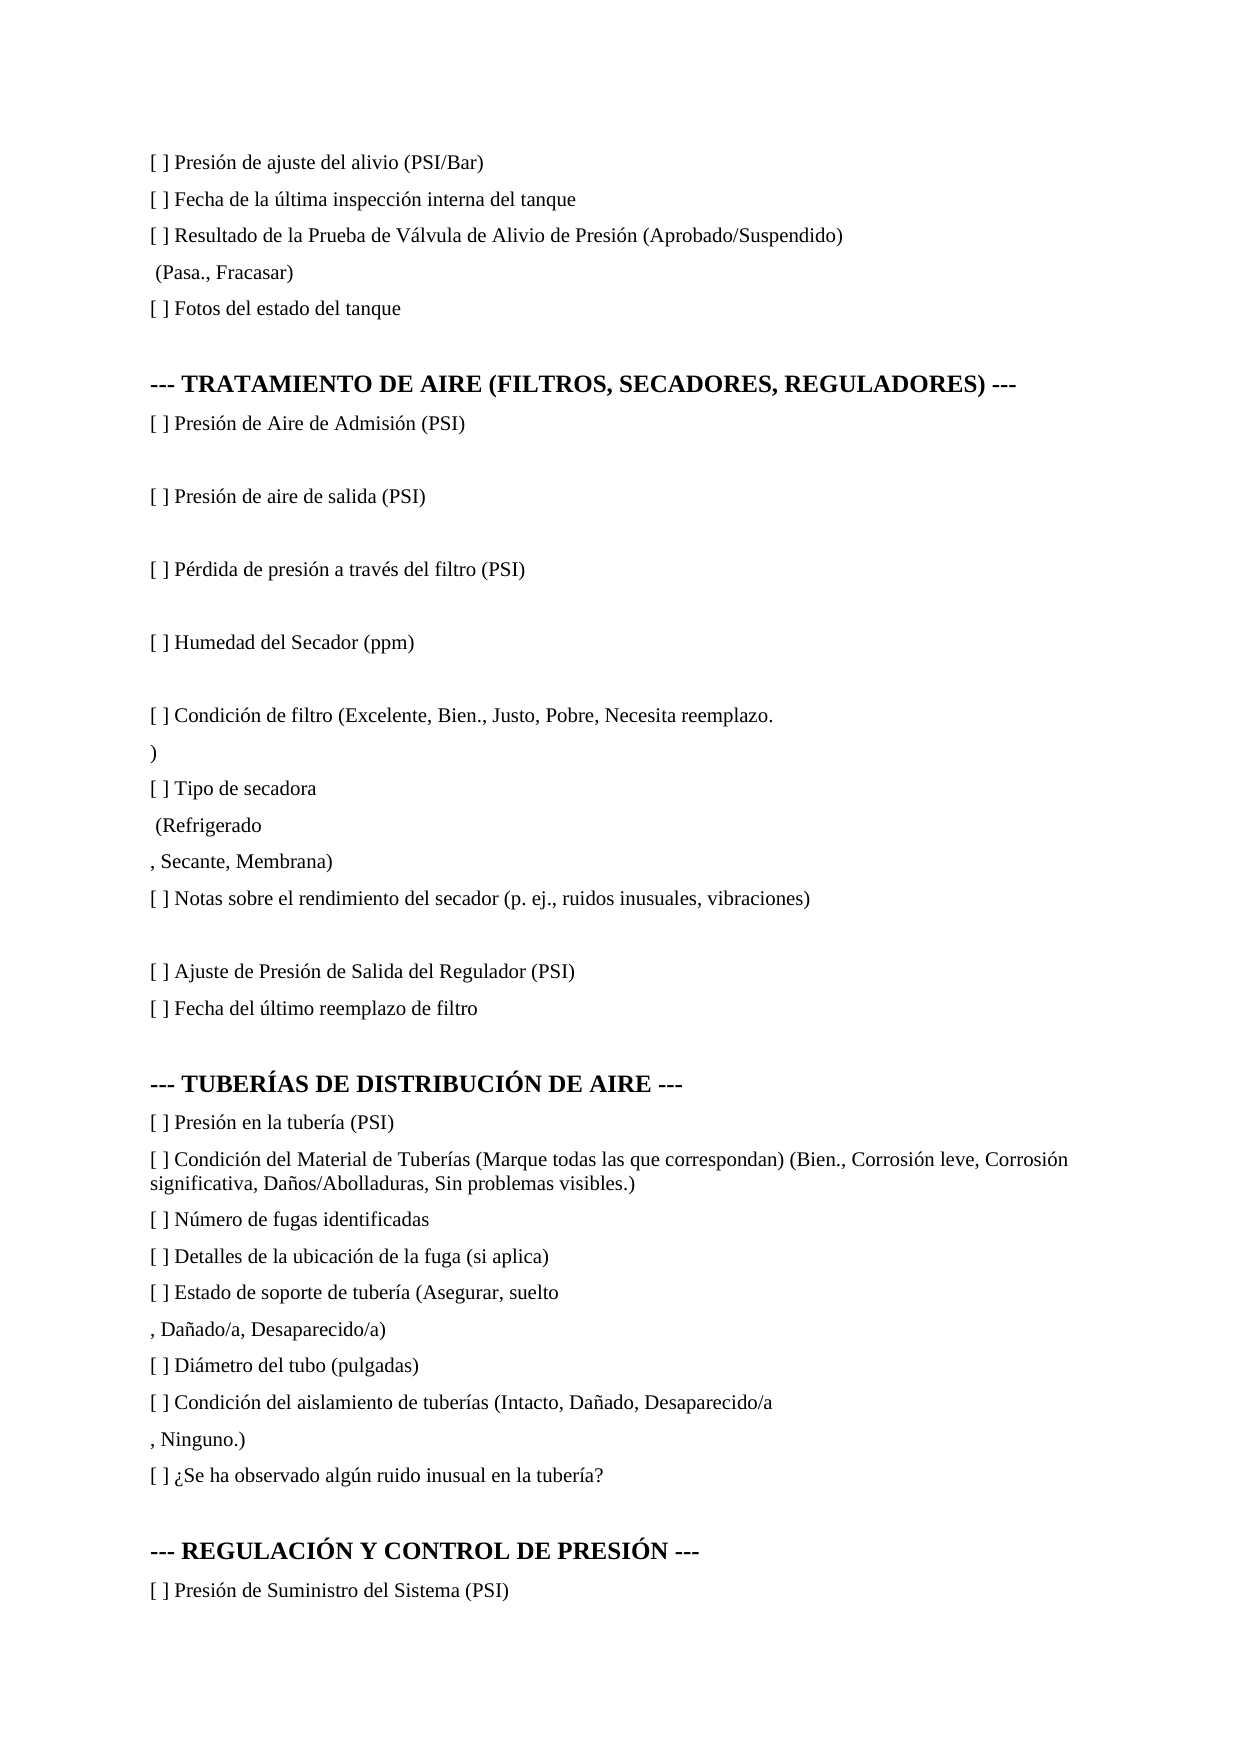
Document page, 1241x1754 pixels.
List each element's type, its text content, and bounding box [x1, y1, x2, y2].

text , Ninguno.) [150, 1427, 1090, 1451]
text , Dañado/a, Desaparecido/a) [150, 1317, 1090, 1341]
text [ ] Notas sobre el rendimiento del secador (p. ej., ruidos inusuales, vibraciones) [150, 886, 1090, 910]
text --- TUBERÍAS DE DISTRIBUCIÓN DE AIRE --- [150, 1069, 1090, 1097]
text [ ] Condición del Material de Tuberías (Marque todas las que correspondan) (Bien., Corrosión leve, Corrosión significativa, Daños/Abolladuras, Sin problemas visibles.) [150, 1147, 1090, 1195]
text [ ] Humedad del Secador (ppm) [150, 630, 1090, 654]
text [ ] Presión de aire de salida (PSI) [150, 484, 1090, 508]
text [ ] Ajuste de Presión de Salida del Regulador (PSI) [150, 959, 1090, 983]
text [ ] Condición del aislamiento de tuberías (Intacto, Dañado, Desaparecido/a [150, 1390, 1090, 1414]
text [ ] Detalles de la ubicación de la fuga (si aplica) [150, 1244, 1090, 1268]
text [ ] Pérdida de presión a través del filtro (PSI) [150, 557, 1090, 581]
text [ ] Resultado de la Prueba de Válvula de Alivio de Presión (Aprobado/Suspendido) [150, 223, 1090, 247]
text [ ] Fotos del estado del tanque [150, 296, 1090, 320]
text [ ] Diámetro del tubo (pulgadas) [150, 1353, 1090, 1377]
text (Pasa., Fracasar) [150, 260, 1090, 284]
text [ ] Número de fugas identificadas [150, 1207, 1090, 1231]
text [ ] Fecha del último reemplazo de filtro [150, 996, 1090, 1020]
text --- TRATAMIENTO DE AIRE (FILTROS, SECADORES, REGULADORES) --- [150, 369, 1090, 398]
text [ ] Presión de ajuste del alivio (PSI/Bar) [150, 150, 1090, 174]
text , Secante, Membrana) [150, 849, 1090, 873]
text [ ] Presión de Aire de Admisión (PSI) [150, 411, 1090, 435]
text --- REGULACIÓN Y CONTROL DE PRESIÓN --- [150, 1536, 1090, 1565]
text [ ] ¿Se ha observado algún ruido inusual en la tubería? [150, 1463, 1090, 1487]
text ) [150, 740, 1090, 764]
text [ ] Presión de Suministro del Sistema (PSI) [150, 1577, 1090, 1602]
text [ ] Condición de filtro (Excelente, Bien., Justo, Pobre, Necesita reemplazo. [150, 703, 1090, 727]
text [ ] Estado de soporte de tubería (Asegurar, suelto [150, 1280, 1090, 1304]
text [ ] Presión en la tubería (PSI) [150, 1110, 1090, 1134]
text (Refrigerado [150, 813, 1090, 837]
text [ ] Tipo de secadora [150, 776, 1090, 800]
text [ ] Fecha de la última inspección interna del tanque [150, 187, 1090, 211]
